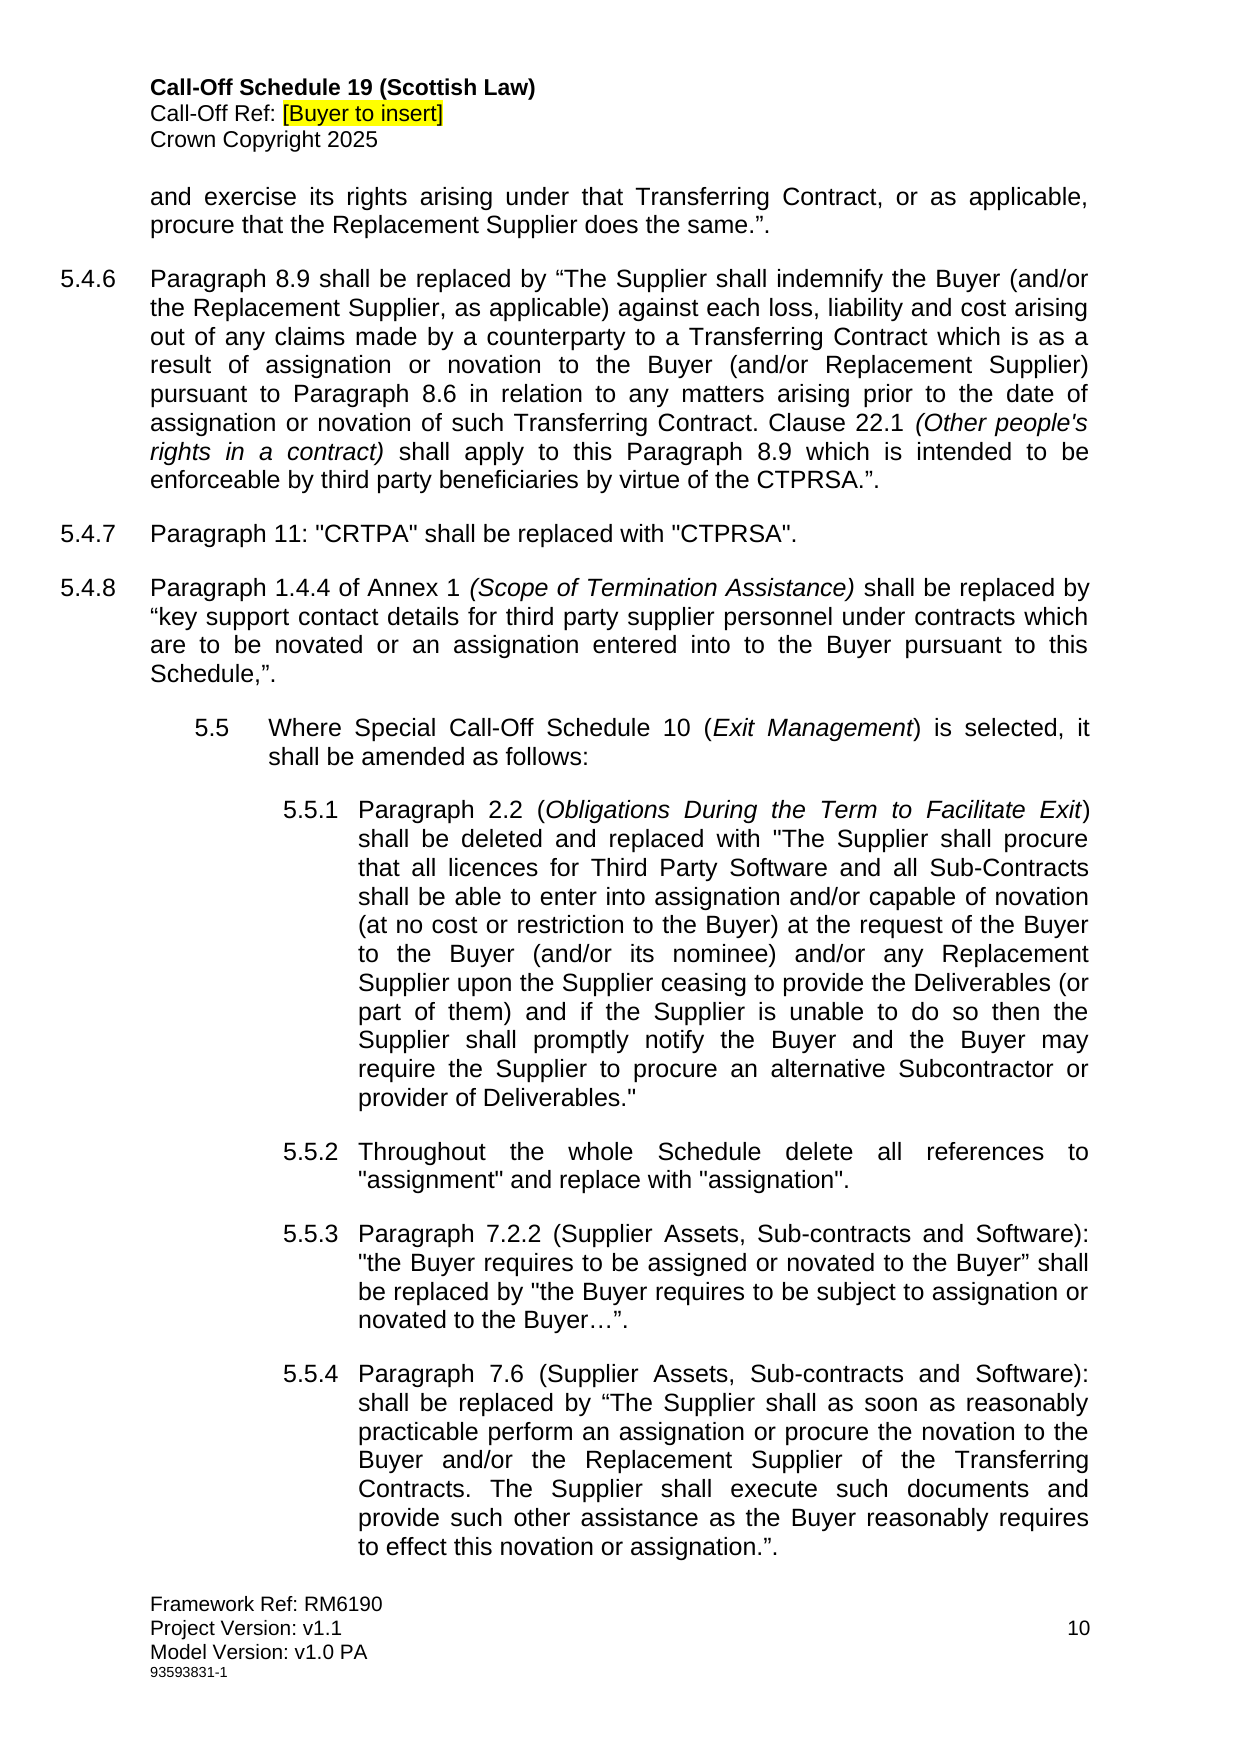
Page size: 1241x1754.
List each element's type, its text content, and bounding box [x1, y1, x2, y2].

list Paragraph 7.2.2 (Supplier Assets, Sub-contracts and Software): "the Buyer requires to be assigned or novated to the Buyer” shall be replaced by "the Buyer requires to be subject to assignation or novated to the Buyer…”. [283, 1219, 1090, 1334]
list and exercise its rights arising under that Transferring Contract, or as applicable, procure that the Replacement Supplier does the same.”. [60, 182, 1090, 239]
list Paragraph 2.2 (Obligations During the Term to Facilitate Exit) shall be deleted and replaced with "The Supplier shall procure that all licences for Third Party Software and all Sub-Contracts shall be able to enter into assignation and/or capable of novation (at no cost or restriction to the Buyer) at the request of the Buyer to the Buyer (and/or its nominee) and/or any Replacement Supplier upon the Supplier ceasing to provide the Deliverables (or part of them) and if the Supplier is unable to do so then the Supplier shall promptly notify the Buyer and the Buyer may require the Supplier to procure an alternative Subcontractor or provider of Deliverables." [283, 795, 1090, 1112]
list Where Special Call-Off Schedule 10 (Exit Management) is selected, it shall be amended as follows: [194, 713, 1090, 770]
list Paragraph 11: "CRTPA" shall be replaced with "CTPRSA". [60, 519, 1090, 548]
list Throughout the whole Schedule delete all references to "assignment" and replace with "assignation". [283, 1137, 1090, 1194]
list Paragraph 8.9 shall be replaced by “The Supplier shall indemnify the Buyer (and/or the Replacement Supplier, as applicable) against each loss, liability and cost arising out of any claims made by a counterparty to a Transferring Contract which is as a result of assignation or novation to the Buyer (and/or Replacement Supplier) pursuant to Paragraph 8.6 in relation to any matters arising prior to the date of assignation or novation of such Transferring Contract. Clause 22.1 (Other people's rights in a contract) shall apply to this Paragraph 8.9 which is intended to be enforceable by third party beneficiaries by virtue of the CTPRSA.”. [60, 264, 1090, 494]
list Paragraph 7.6 (Supplier Assets, Sub-contracts and Software): shall be replaced by “The Supplier shall as soon as reasonably practicable perform an assignation or procure the novation to the Buyer and/or the Replacement Supplier of the Transferring Contracts. The Supplier shall execute such documents and provide such other assistance as the Buyer reasonably requires to effect this novation or assignation.”. [283, 1359, 1090, 1560]
list Paragraph 1.4.4 of Annex 1 (Scope of Termination Assistance) shall be replaced by “key support contact details for third party supplier personnel under contracts which are to be novated or an assignation entered into to the Buyer pursuant to this Schedule,”. [60, 573, 1090, 688]
